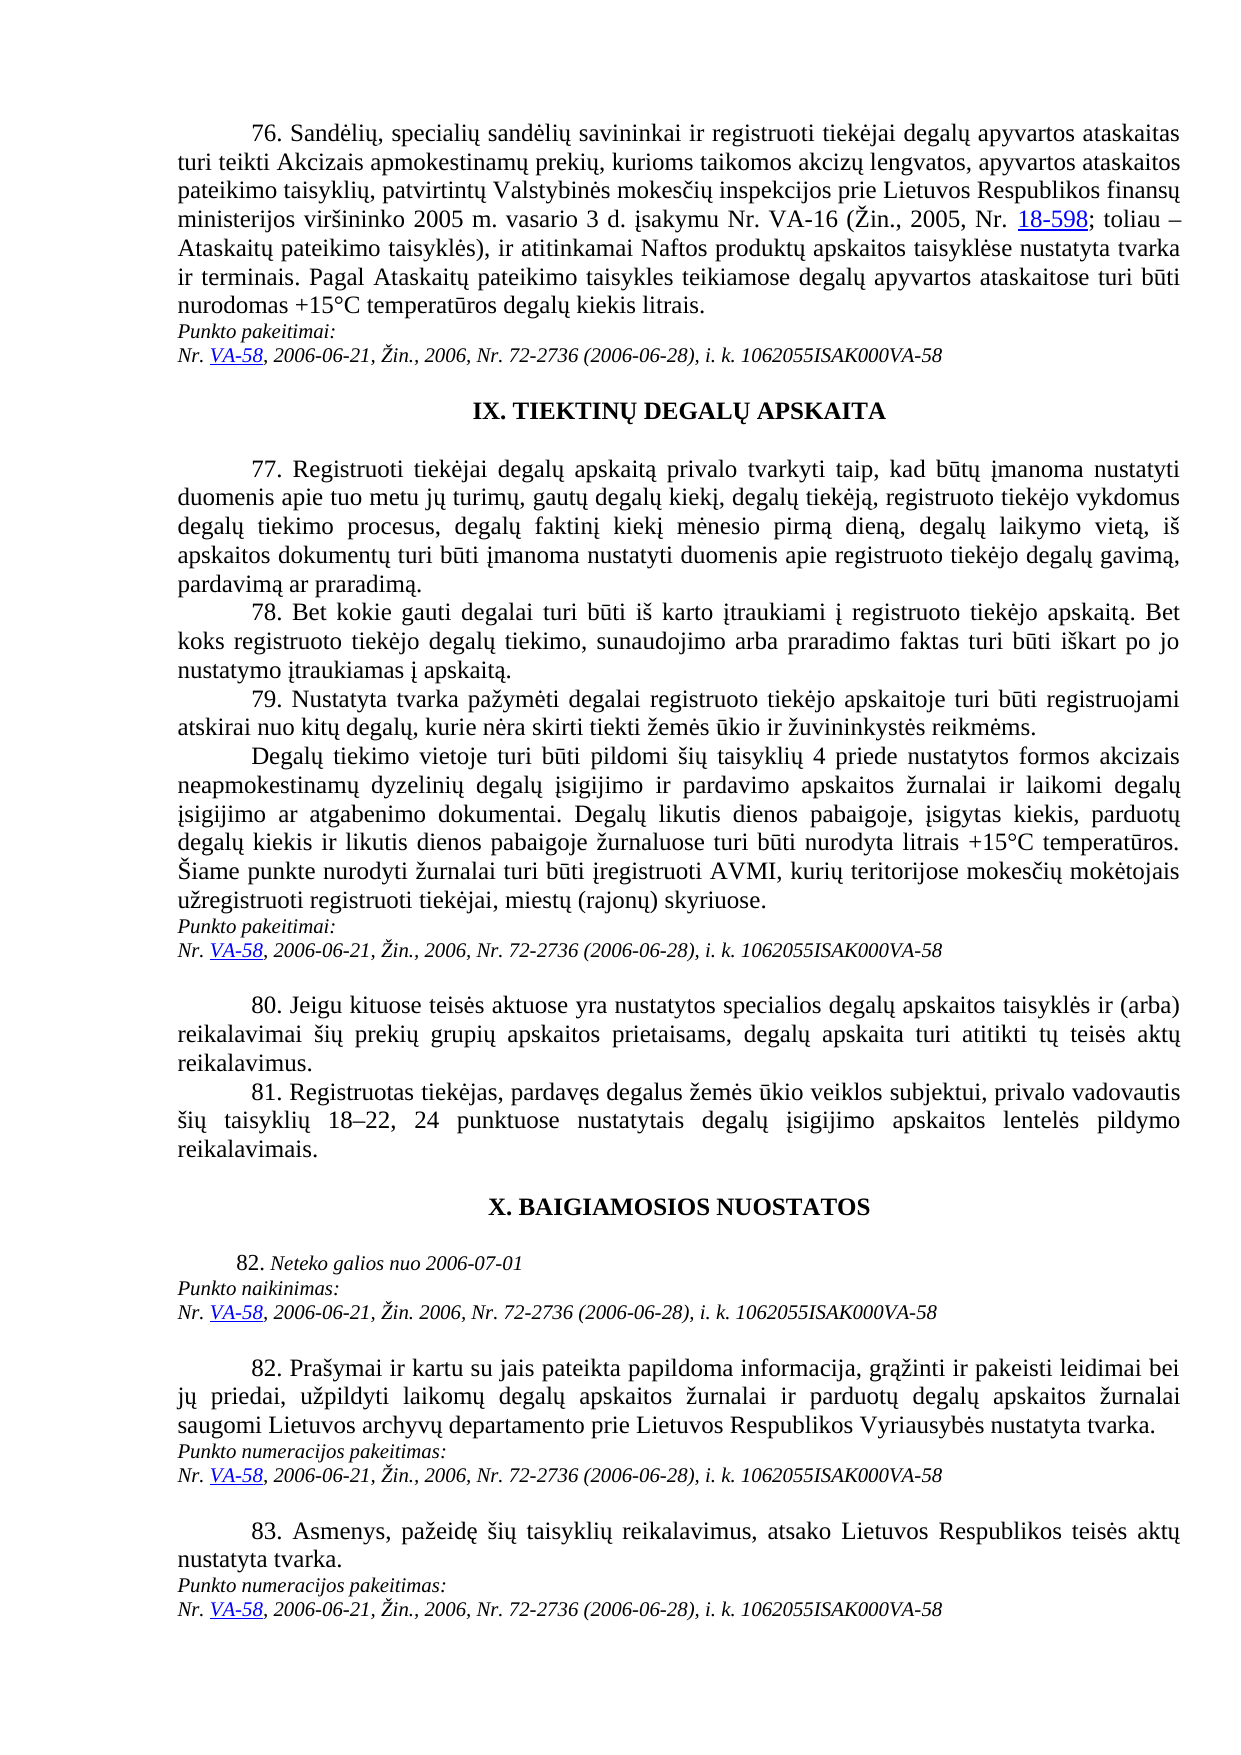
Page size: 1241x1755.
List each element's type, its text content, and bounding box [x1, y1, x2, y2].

text Punkto pakeitimai: [177, 319, 1181, 343]
text Nr. VA-58, 2006-06-21, Žin., 2006, Nr. 72-2736 (2006-06-28), i. k. 1062055ISAK000VA-58 [177, 938, 1181, 962]
text Nr. VA-58, 2006-06-21, Žin., 2006, Nr. 72-2736 (2006-06-28), i. k. 1062055ISAK000VA-58 [177, 1597, 1181, 1621]
text 82. Neteko galios nuo 2006-07-01 [177, 1249, 1181, 1276]
text 81. Registruotas tiekėjas, pardavęs degalus žemės ūkio veiklos subjektui, privalo vadovautis šių taisyklių 18–22, 24 punktuose nustatytais degalų įsigijimo apskaitos lentelės pildymo reikalavimais. [177, 1077, 1181, 1163]
text Nr. VA-58, 2006-06-21, Žin. 2006, Nr. 72-2736 (2006-06-28), i. k. 1062055ISAK000VA-58 [177, 1300, 1181, 1324]
text 82. Prašymai ir kartu su jais pateikta papildoma informacija, grąžinti ir pakeisti leidimai bei jų priedai, užpildyti laikomų degalų apskaitos žurnalai ir parduotų degalų apskaitos žurnalai saugomi Lietuvos archyvų departamento prie Lietuvos Respublikos Vyriausybės nustatyta tvarka. [177, 1353, 1181, 1439]
text 76. Sandėlių, specialių sandėlių savininkai ir registruoti tiekėjai degalų apyvartos ataskaitas turi teikti Akcizais apmokestinamų prekių, kurioms taikomos akcizų lengvatos, apyvartos ataskaitos pateikimo taisyklių, patvirtintų Valstybinės mokesčių inspekcijos prie Lietuvos Respublikos finansų ministerijos viršininko 2005 m. vasario 3 d. įsakymu Nr. VA-16 (Žin., 2005, Nr. 18-598; toliau – Ataskaitų pateikimo taisyklės), ir atitinkamai Naftos produktų apskaitos taisyklėse nustatyta tvarka ir terminais. Pagal Ataskaitų pateikimo taisykles teikiamose degalų apyvartos ataskaitose turi būti nurodomas +15°C temperatūros degalų kiekis litrais. [177, 118, 1181, 319]
text 80. Jeigu kituose teisės aktuose yra nustatytos specialios degalų apskaitos taisyklės ir (arba) reikalavimai šių prekių grupių apskaitos prietaisams, degalų apskaita turi atitikti tų teisės aktų reikalavimus. [177, 991, 1181, 1077]
text 77. Registruoti tiekėjai degalų apskaitą privalo tvarkyti taip, kad būtų įmanoma nustatyti duomenis apie tuo metu jų turimų, gautų degalų kiekį, degalų tiekėją, registruoto tiekėjo vykdomus degalų tiekimo procesus, degalų faktinį kiekį mėnesio pirmą dieną, degalų laikymo vietą, iš apskaitos dokumentų turi būti įmanoma nustatyti duomenis apie registruoto tiekėjo degalų gavimą, pardavimą ar praradimą. [177, 454, 1181, 597]
text 83. Asmenys, pažeidę šių taisyklių reikalavimus, atsako Lietuvos Respublikos teisės aktų nustatyta tvarka. [177, 1516, 1181, 1573]
text Punkto pakeitimai: [177, 914, 1181, 938]
text 79. Nustatyta tvarka pažymėti degalai registruoto tiekėjo apskaitoje turi būti registruojami atskirai nuo kitų degalų, kurie nėra skirti tiekti žemės ūkio ir žuvininkystės reikmėms. [177, 684, 1181, 741]
text Nr. VA-58, 2006-06-21, Žin., 2006, Nr. 72-2736 (2006-06-28), i. k. 1062055ISAK000VA-58 [177, 1463, 1181, 1487]
text IX. TIEKTINŲ DEGALŲ APSKAITA [177, 396, 1181, 425]
text Nr. VA-58, 2006-06-21, Žin., 2006, Nr. 72-2736 (2006-06-28), i. k. 1062055ISAK000VA-58 [177, 343, 1181, 367]
text Punkto numeracijos pakeitimas: [177, 1439, 1181, 1463]
text X. BAIGIAMOSIOS NUOSTATOS [177, 1192, 1181, 1221]
text 78. Bet kokie gauti degalai turi būti iš karto įtraukiami į registruoto tiekėjo apskaitą. Bet koks registruoto tiekėjo degalų tiekimo, sunaudojimo arba praradimo faktas turi būti iškart po jo nustatymo įtraukiamas į apskaitą. [177, 597, 1181, 684]
text Punkto naikinimas: [177, 1276, 1181, 1300]
text Degalų tiekimo vietoje turi būti pildomi šių taisyklių 4 priede nustatytos formos akcizais neapmokestinamų dyzelinių degalų įsigijimo ir pardavimo apskaitos žurnalai ir laikomi degalų įsigijimo ar atgabenimo dokumentai. Degalų likutis dienos pabaigoje, įsigytas kiekis, parduotų degalų kiekis ir likutis dienos pabaigoje žurnaluose turi būti nurodyta litrais +15°C temperatūros. Šiame punkte nurodyti žurnalai turi būti įregistruoti AVMI, kurių teritorijose mokesčių mokėtojais užregistruoti registruoti tiekėjai, miestų (rajonų) skyriuose. [177, 741, 1181, 914]
text Punkto numeracijos pakeitimas: [177, 1573, 1181, 1597]
